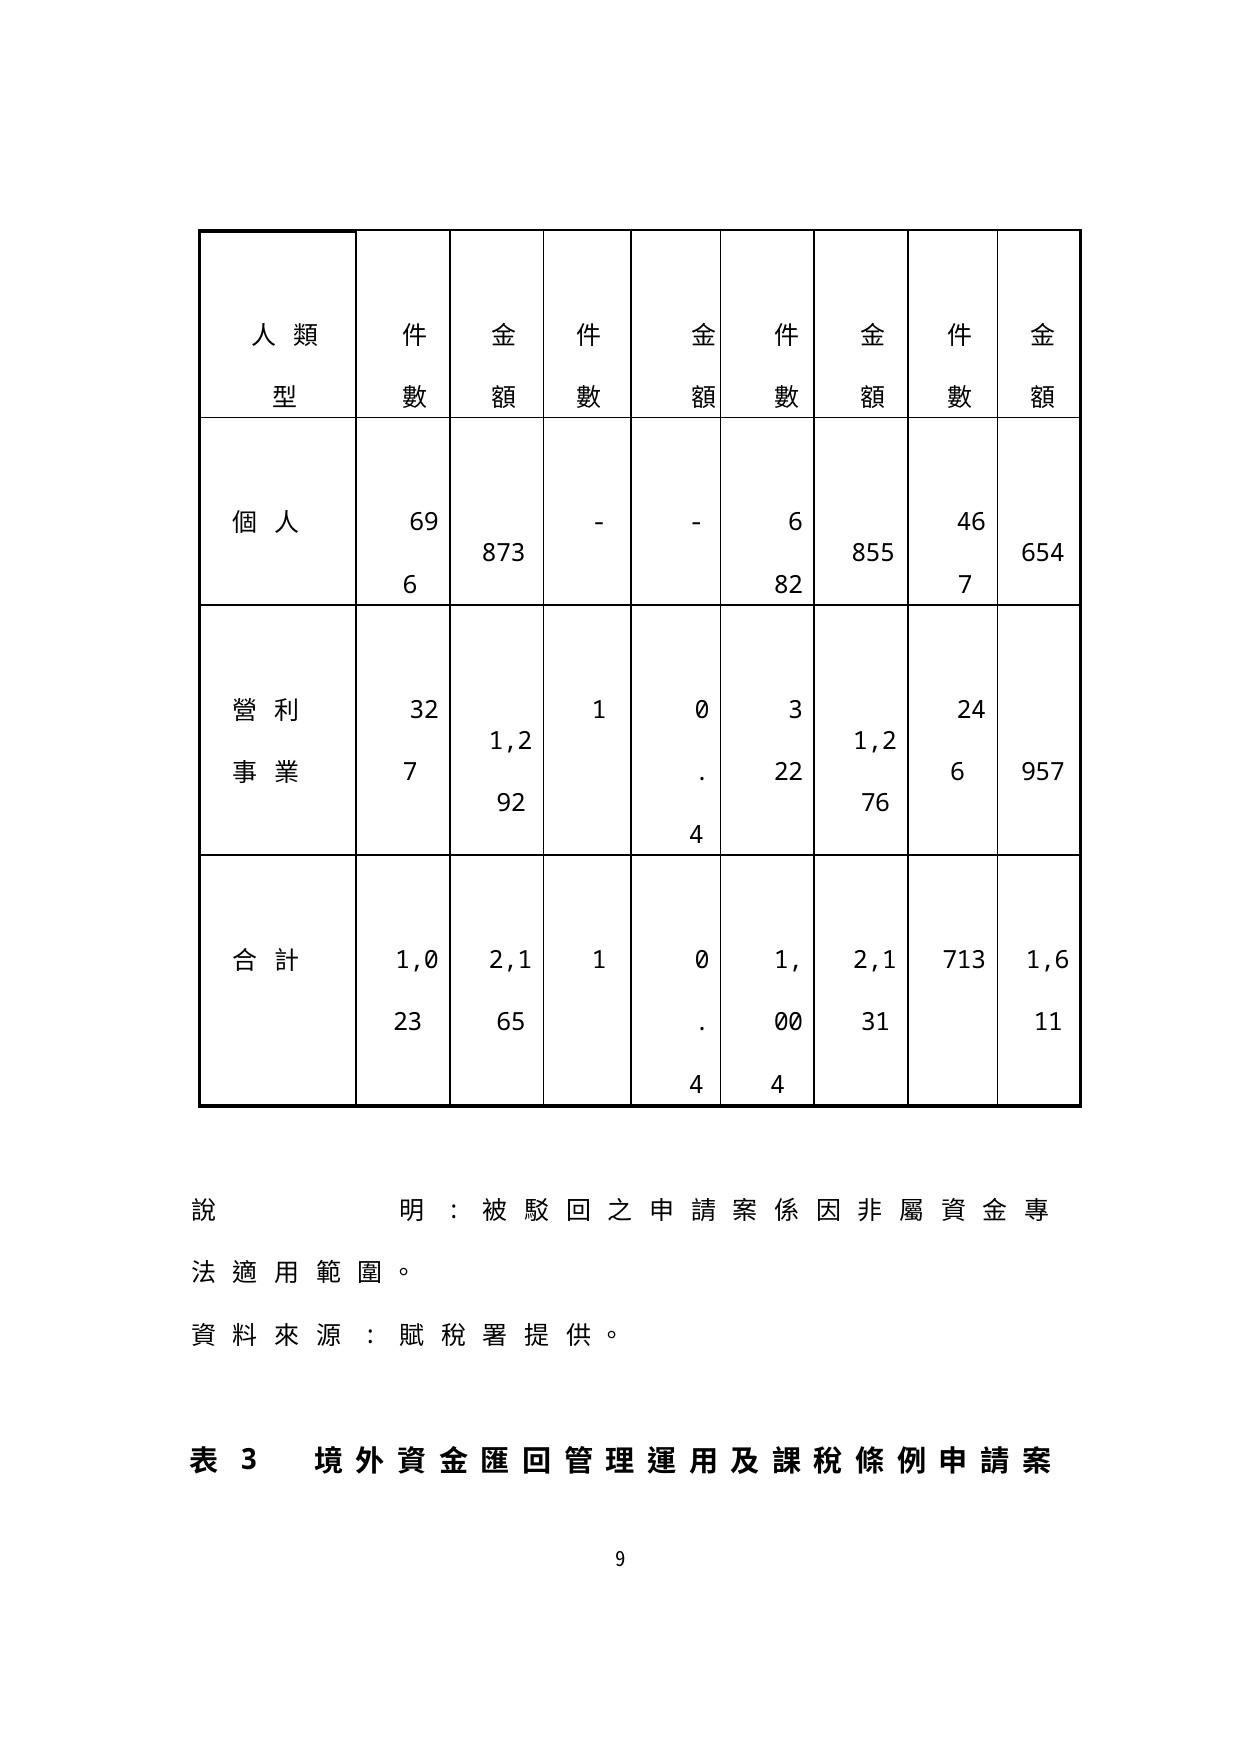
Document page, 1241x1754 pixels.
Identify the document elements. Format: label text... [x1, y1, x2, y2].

table_cell 營利事業 [201, 606, 355, 854]
table_cell 1 [544, 856, 630, 1104]
table_cell 金額 [815, 231, 907, 417]
table_cell 0.4 [632, 606, 720, 854]
table_cell 1,292 [451, 606, 543, 854]
table_cell 682 [721, 418, 813, 604]
table_header 人類型 [201, 233, 355, 417]
table_cell 合計 [201, 856, 355, 1104]
table_cell 467 [909, 418, 997, 604]
table_cell 個人 [201, 418, 355, 604]
table_cell 件數 [357, 231, 449, 417]
table_cell 957 [998, 606, 1079, 854]
table_cell 1,004 [721, 856, 813, 1104]
table_cell 件數 [721, 231, 813, 417]
table_cell 金額 [451, 231, 543, 417]
table_cell 246 [909, 606, 997, 854]
table_cell 1,023 [357, 856, 449, 1104]
table_cell 1,276 [815, 606, 907, 854]
table_cell 855 [815, 418, 907, 604]
table_cell 696 [357, 418, 449, 604]
table_cell - [632, 418, 720, 604]
table_cell 1 [544, 606, 630, 854]
table_cell 金額 [632, 231, 720, 417]
table_cell 1,611 [998, 856, 1079, 1104]
table_cell 654 [998, 418, 1079, 604]
text 資料來源:賦稅署提供。 [183, 1292, 1058, 1354]
table_cell - [544, 418, 630, 604]
table_cell 金額 [998, 231, 1079, 417]
table_cell 件數 [544, 231, 630, 417]
text 表3 境外資金匯回管理運用及課稅條例申請案 [183, 1417, 1058, 1479]
table_cell 2,165 [451, 856, 543, 1104]
table_cell 873 [451, 418, 543, 604]
table_cell 2,131 [815, 856, 907, 1104]
table_cell 322 [721, 606, 813, 854]
table_cell 327 [357, 606, 449, 854]
table_cell 713 [909, 856, 997, 1104]
table_cell 0.4 [632, 856, 720, 1104]
table_cell 件數 [909, 231, 997, 417]
text 說 明:被駁回之申請案係因非屬資金專法適用範圍。 [183, 1167, 1058, 1292]
